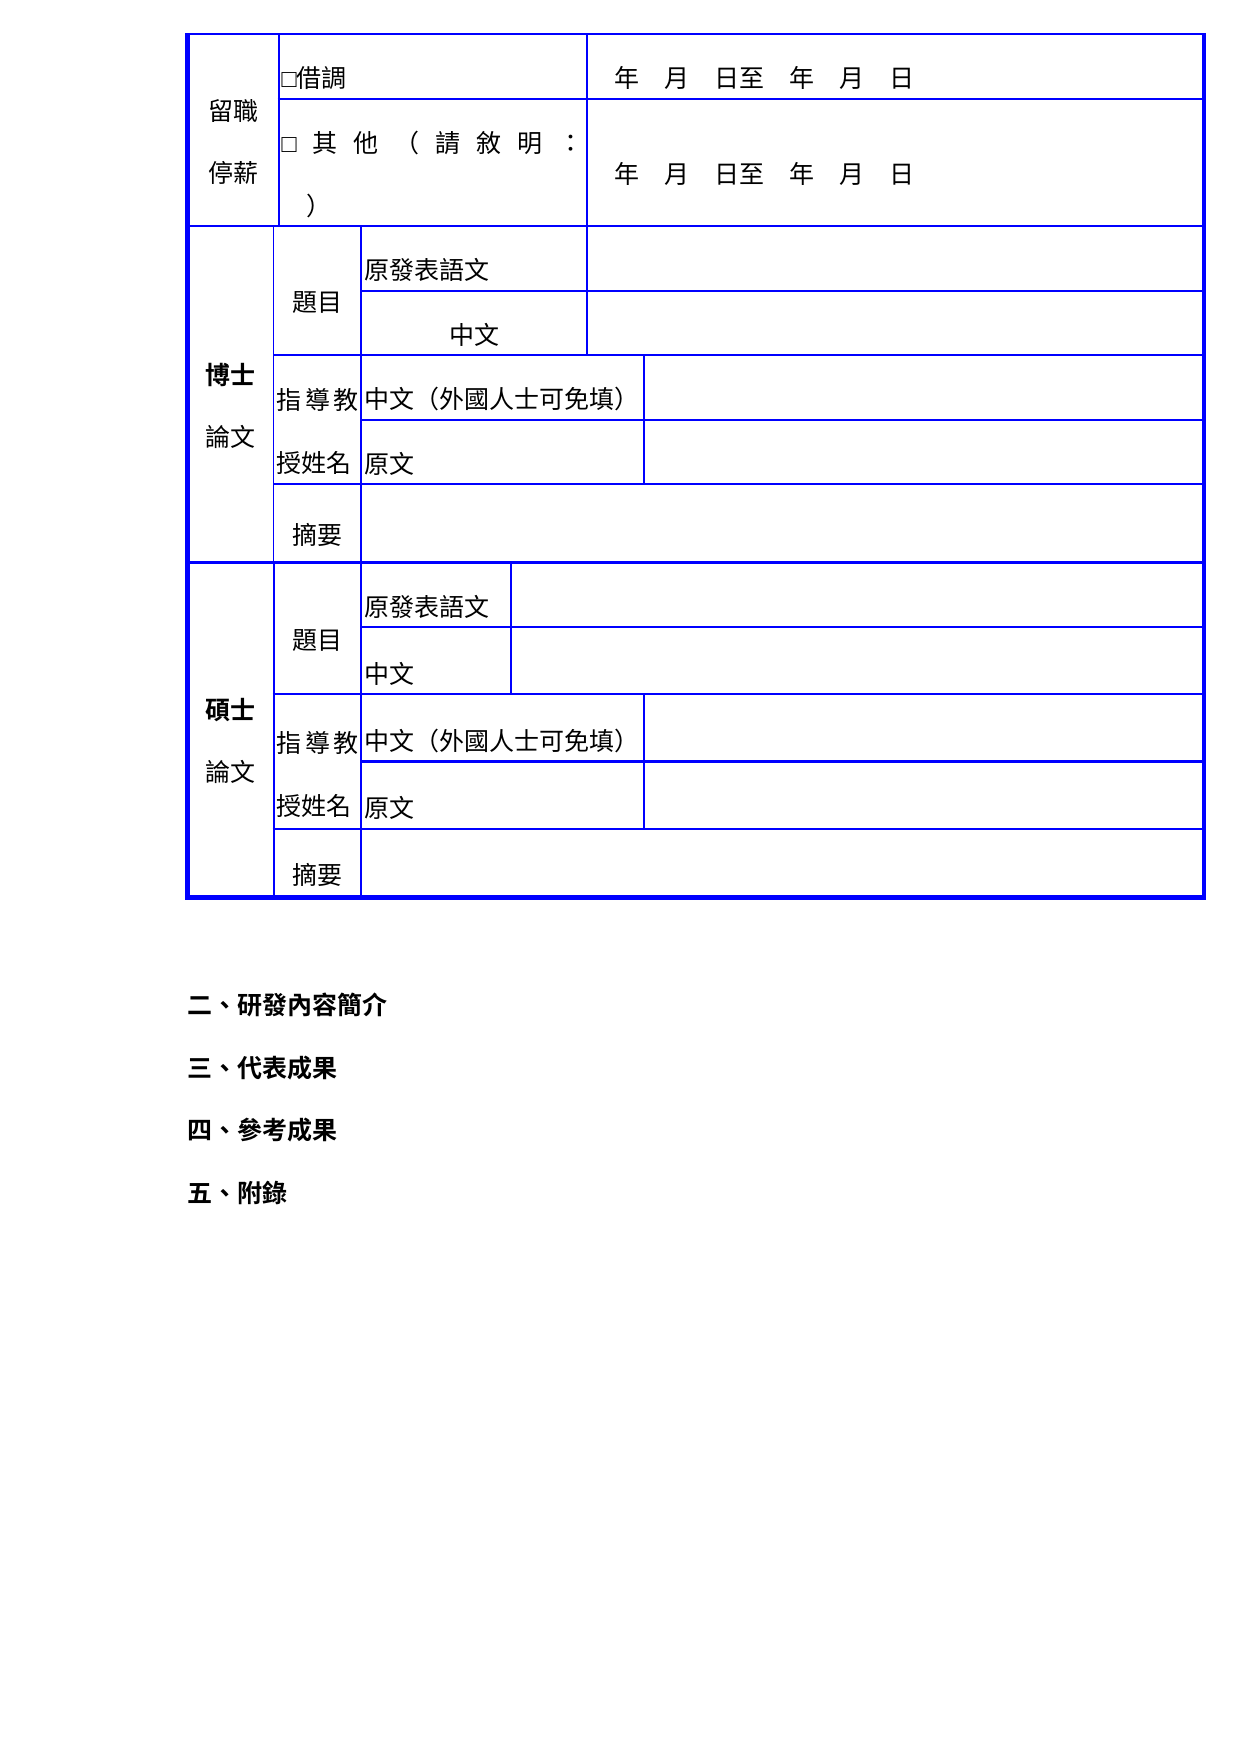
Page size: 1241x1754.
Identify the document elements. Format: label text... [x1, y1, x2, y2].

table_cell [362, 485, 1202, 561]
table_cell 指導教授姓名 [275, 695, 360, 827]
table_cell [362, 830, 1202, 895]
table_cell 碩士 論文 [190, 564, 273, 895]
table_cell 留職 停薪 [190, 35, 278, 225]
table_cell 題目 [274, 227, 360, 354]
text 四、參考成果 [187, 1087, 1069, 1149]
table_cell 摘要 [275, 830, 360, 895]
table_cell 博士 論文 [190, 227, 273, 561]
table_cell □借調 [280, 35, 586, 98]
table_cell 中文（外國人士可免填） [362, 695, 643, 760]
table_cell 原發表語文 [362, 227, 586, 289]
table_cell □其他（請敘明： ） [280, 100, 586, 225]
table_cell 原文 [362, 763, 643, 827]
table_cell [645, 695, 1202, 760]
table_cell 原發表語文 [362, 564, 510, 626]
table_cell 中文（外國人士可免填） [362, 356, 643, 419]
table_cell [645, 421, 1202, 483]
table_cell 年 月 日至 年 月 日 [588, 100, 1202, 225]
table_cell 摘要 [274, 485, 360, 561]
table_cell [512, 628, 1202, 693]
text 五、附錄 [187, 1149, 1069, 1212]
table_cell 題目 [275, 564, 360, 693]
text 三、代表成果 [187, 1024, 1069, 1087]
table_cell [512, 564, 1202, 626]
table_cell 原文 [362, 421, 643, 483]
table_cell 指導教授姓名 [274, 356, 360, 483]
table_cell 中文 [362, 628, 510, 693]
table_cell [588, 227, 1202, 289]
table_cell [645, 763, 1202, 827]
text 二、研發內容簡介 [187, 962, 1069, 1024]
table_cell 中文 [362, 292, 586, 354]
table_cell 年 月 日至 年 月 日 [588, 35, 1202, 98]
table_cell [588, 292, 1202, 354]
table_cell [645, 356, 1202, 419]
